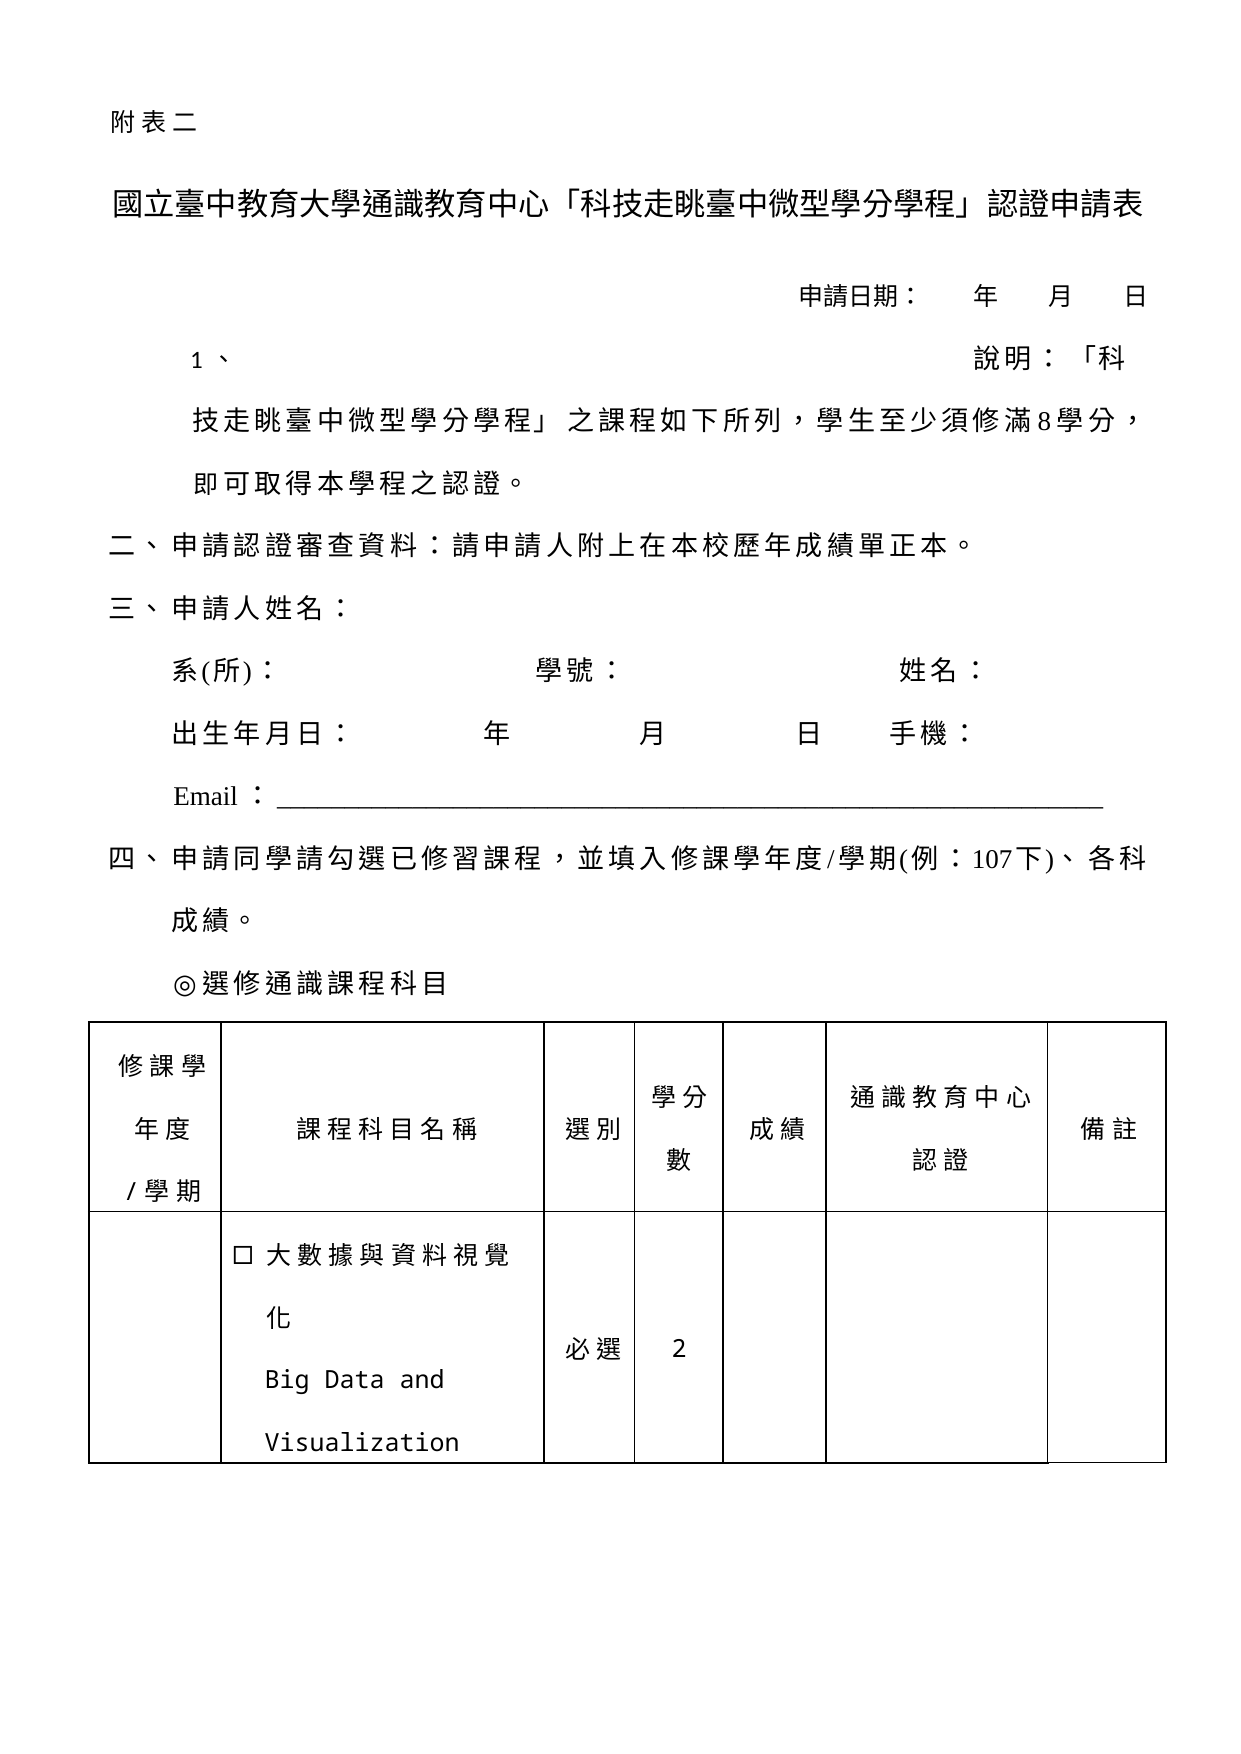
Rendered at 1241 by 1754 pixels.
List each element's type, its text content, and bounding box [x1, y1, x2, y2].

table_header 備註 [1048, 1023, 1165, 1211]
table_cell 2 [635, 1212, 722, 1462]
text 申請日期： 年 月 日 [50, 269, 1148, 315]
list 說明：「科技走眺臺中微型學分學程」之課程如下所列，學生至少須修滿8學分，即可取得本學程之認證。 [182, 315, 1148, 502]
table_cell [90, 1212, 220, 1462]
table_header 選別 [545, 1023, 634, 1211]
text 二、申請認證審查資料：請申請人附上在本校歷年成績單正本。 [107, 502, 1148, 565]
table_cell 大數據與資料視覺化 Big Data and Visualization [222, 1212, 543, 1462]
text 系(所)： 學號： 姓名： [107, 627, 1148, 690]
table_header 通識教育中心認證 [827, 1023, 1047, 1211]
text 出生年月日： 年 月 日 手機： [107, 690, 1148, 752]
table_header 修課學年度 /學期 [90, 1023, 220, 1211]
text 附表二 [107, 79, 1148, 142]
table_header 課程科目名稱 [222, 1023, 543, 1211]
table_cell [1048, 1212, 1165, 1462]
table_cell [724, 1212, 825, 1462]
table_cell 必選 [545, 1212, 634, 1462]
text 國立臺中教育大學通識教育中心「科技走眺臺中微型學分學程」認證申請表 [107, 161, 1148, 223]
table_header 學分數 [635, 1023, 722, 1211]
table_header 成績 [724, 1023, 825, 1211]
text ◎選修通識課程科目 [107, 940, 1148, 1002]
text 四、申請同學請勾選已修習課程，並填入修課學年度/學期(例：107下)、各科成績。 [107, 815, 1148, 940]
text 三、申請人姓名： [107, 565, 1148, 627]
text Email：_____________________________________________________________ [107, 752, 1148, 815]
table_cell [827, 1212, 1047, 1462]
